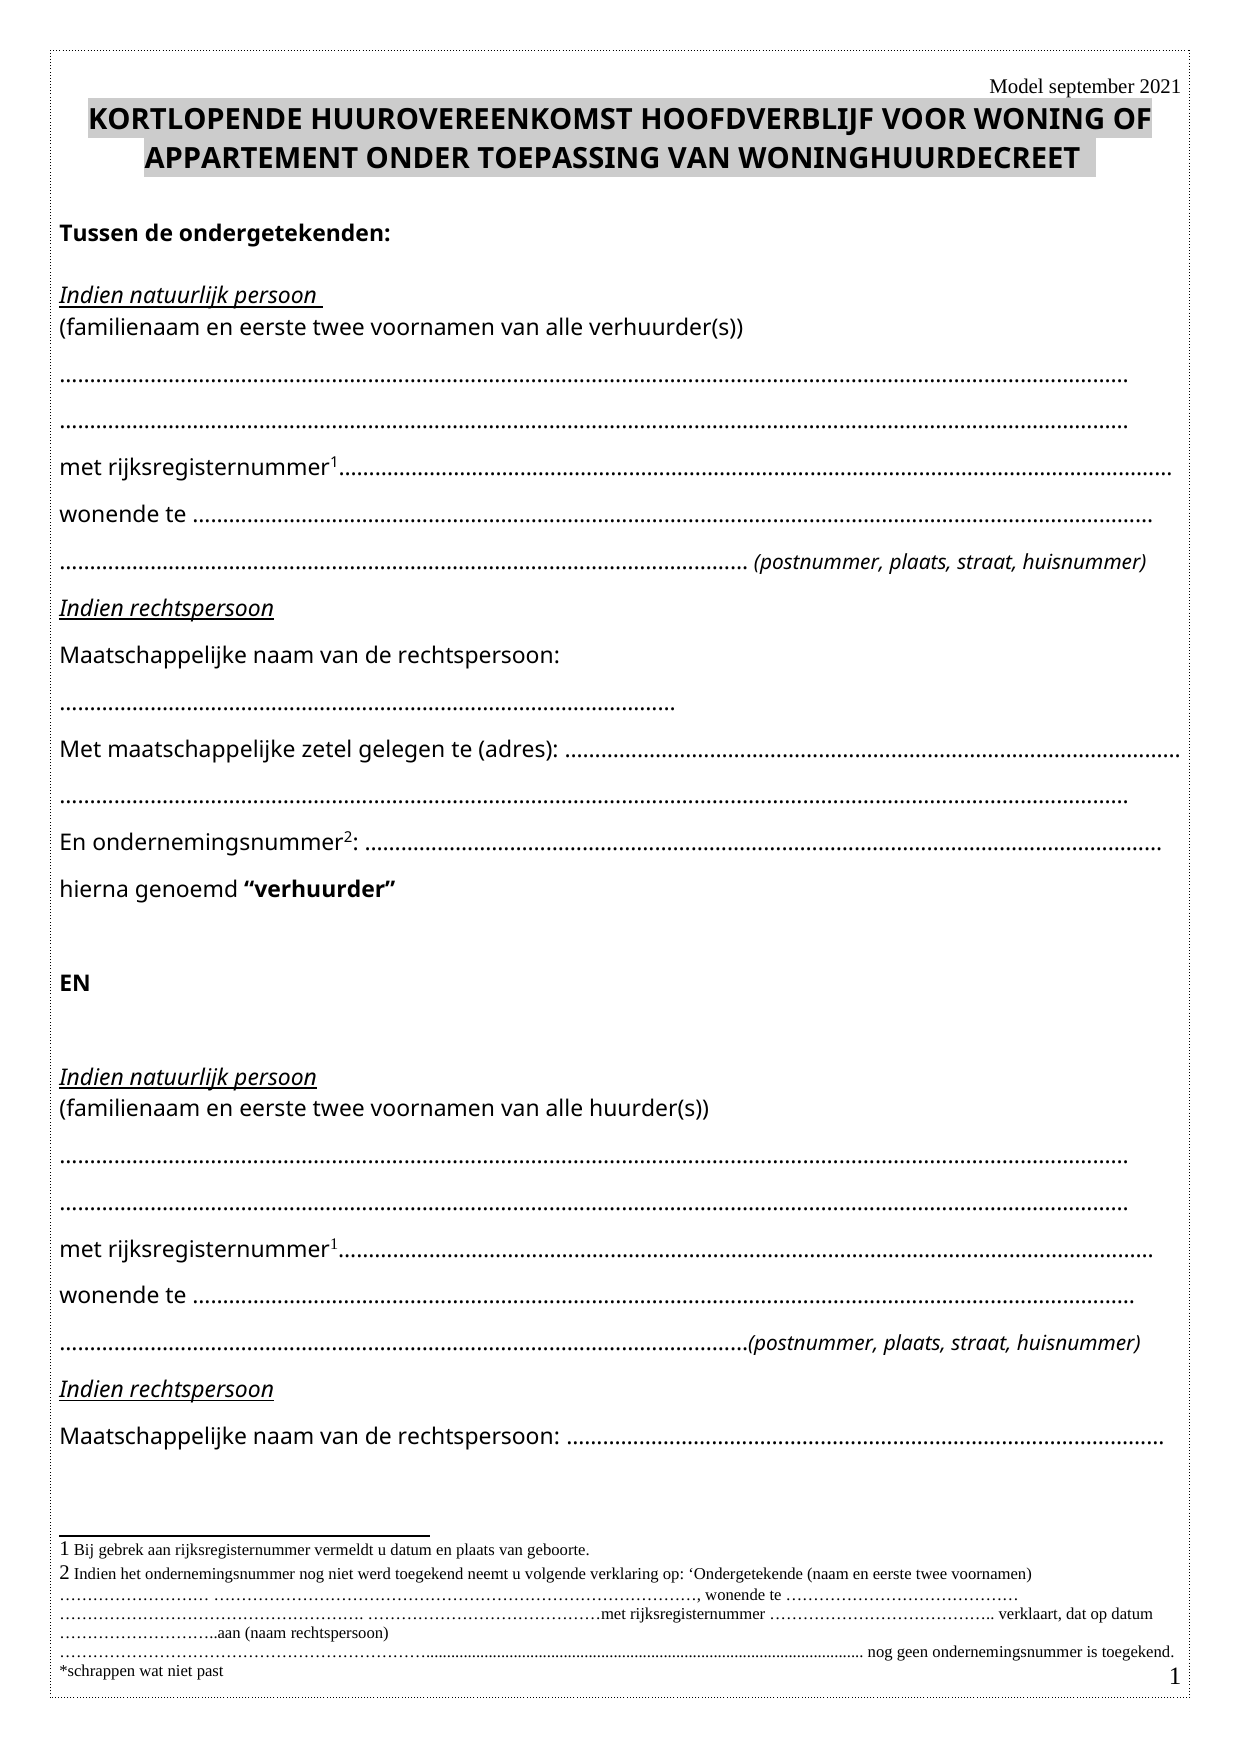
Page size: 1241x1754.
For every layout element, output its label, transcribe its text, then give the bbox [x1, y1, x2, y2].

text Indien het ondernemingsnummer nog niet werd toegekend neemt u volgende verklaring op: ‘Ondergetekende (naam en eerste twee voornamen) ……………………… ……………………………………………………………………………, wonende te …………………………………… ………………………………………………. ……………………………………met rijksregisternummer ………………………………….. verklaart, dat op datum ………………………..aan (naam rechtspersoon) …………………………………………………………......................................................................................................... nog geen ondernemingsnummer is toegekend. [59, 1560, 1181, 1661]
text met rijksregisternummer1……………………………………………………………………………………………………………………… [59, 1233, 1181, 1264]
text Met maatschappelijke zetel gelegen te (adres): ………………………………………………………………………………………… …………………………………………………………………………………………………………………………………………………………… [59, 733, 1181, 811]
text Indien natuurlijk persoon [59, 279, 1181, 311]
text …………………………………………………………………………………………………………………………………………………………… [59, 404, 1181, 436]
text Indien rechtspersoon [59, 592, 1181, 623]
text …………………………………………………………………………………………………………………………………………………………… [59, 1186, 1181, 1217]
text EN [59, 967, 1181, 998]
text En ondernemingsnummer: …………………………………………………………………………………………………………………… [59, 826, 1181, 858]
text Indien natuurlijk persoon [59, 1061, 1181, 1092]
text KORTLOPENDE HUUROVEREENKOMST HOOFDVERBLIJF VOOR WONING OF APPARTEMENT ONDER TOEPASSING VAN WONINGHUURDECREET [1096, 98, 1181, 177]
text (familienaam en eerste twee voornamen van alle huurder(s)) [59, 1092, 1181, 1123]
text Indien rechtspersoon [59, 1373, 1181, 1404]
text …………………………………………………………………………………………………………………………………………………………… [59, 1139, 1181, 1170]
text Maatschappelijke naam van de rechtspersoon: ………………………………………………………………………………………… [59, 639, 1181, 717]
text wonende te ………………………………………………………………………………………………………………………………………… [59, 1279, 1181, 1311]
text hierna genoemd “verhuurder” [59, 873, 1181, 904]
text Tussen de ondergetekenden: [59, 217, 1181, 248]
text Bij gebrek aan rijksregisternummer vermeldt u datum en plaats van geboorte. [59, 1536, 1181, 1560]
text wonende te …………………………………………………………………………………………………………………………………………… …………………………………………………………………………………………………… (postnummer, plaats, straat, huisnummer) [59, 498, 1181, 576]
text met rijksregisternummer………………………………………………………………………………………………………………………… [59, 451, 1181, 483]
text (familienaam en eerste twee voornamen van alle verhuurder(s)) [59, 311, 1181, 342]
text Maatschappelijke naam van de rechtspersoon: ……………………………………………………………………………………… [59, 1420, 1181, 1451]
text …………………………………………………………………………………………………………………………………………………………… [59, 358, 1181, 389]
text KORTLOPENDE HUUROVEREENKOMST HOOFDVERBLIJF VOOR WONING OF APPARTEMENT ONDER TOEPASSING VAN WONINGHUURDECREET [59, 98, 144, 177]
text ……………………………………………………………………………………………………(postnummer, plaats, straat, huisnummer) [59, 1326, 1181, 1358]
